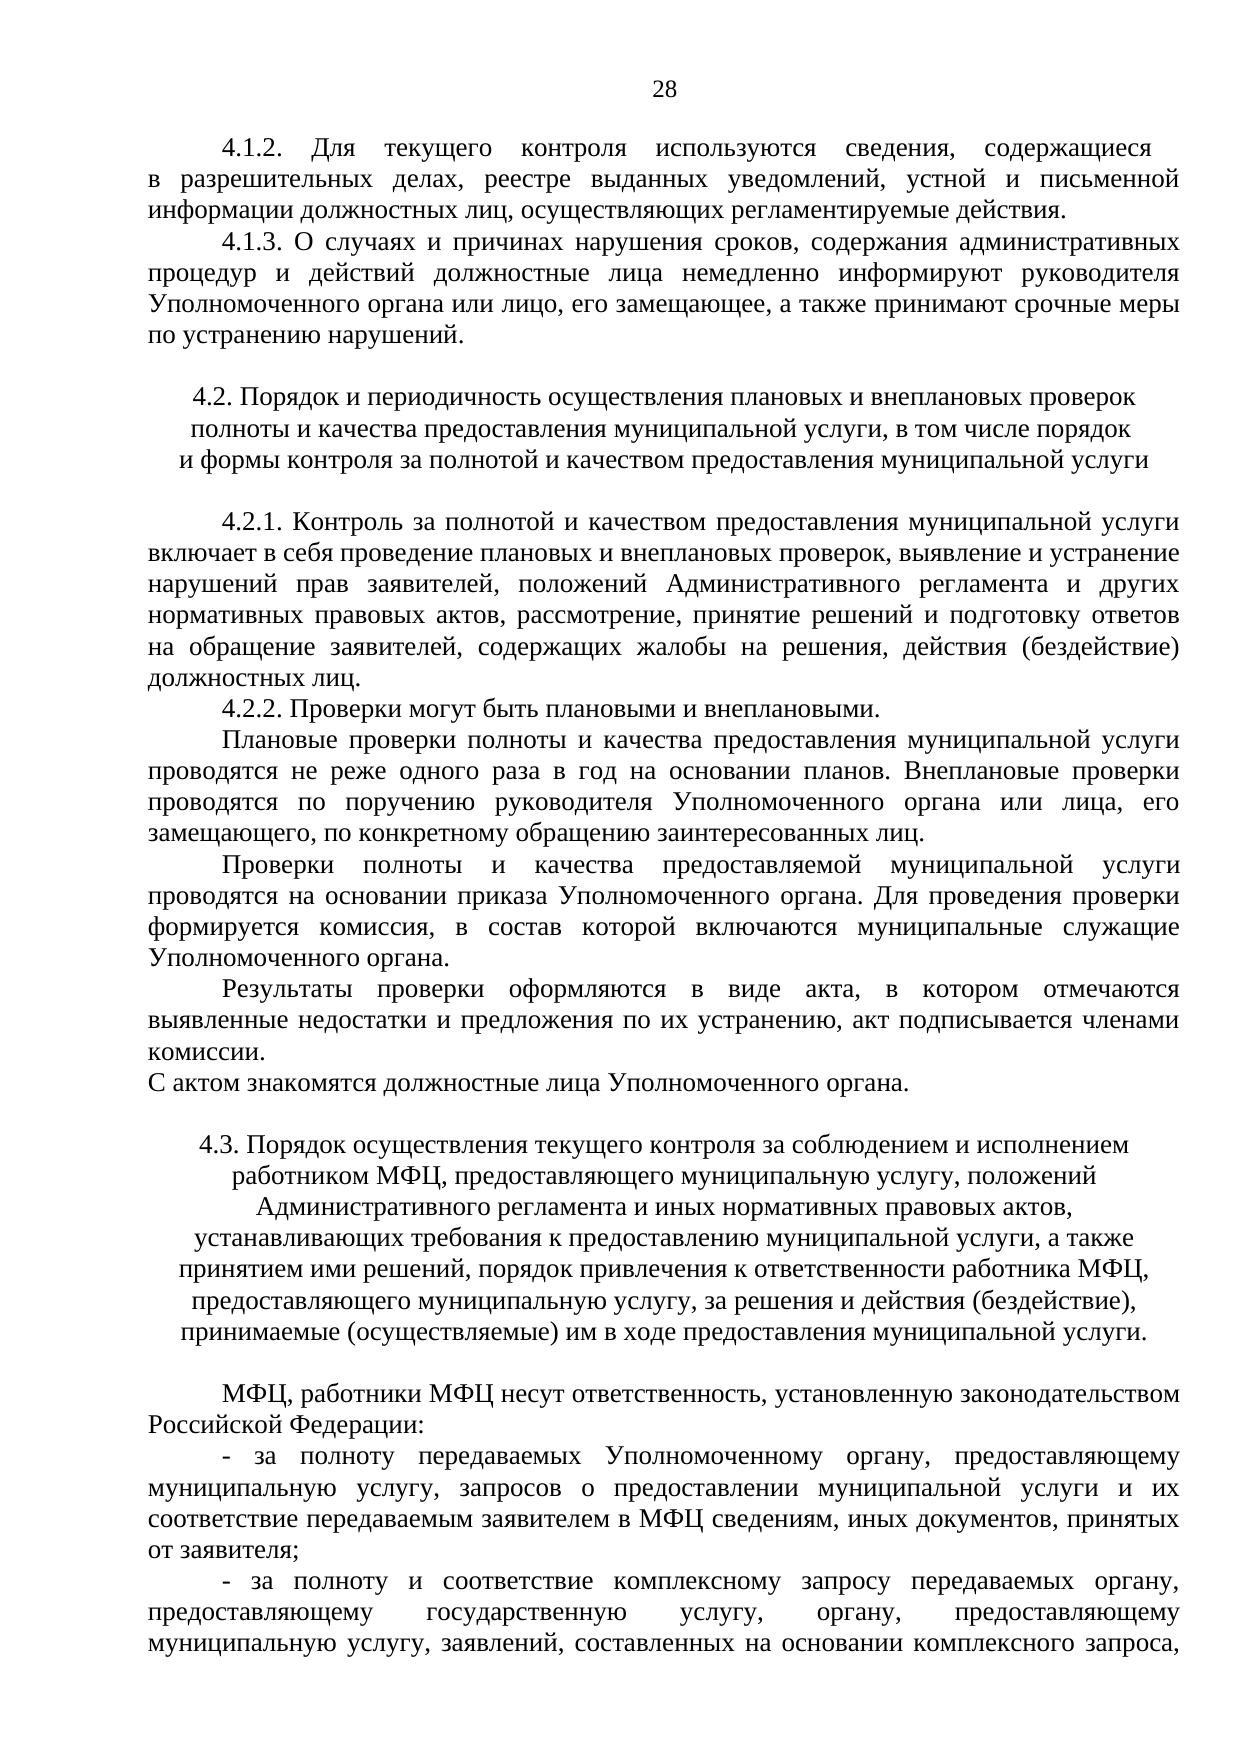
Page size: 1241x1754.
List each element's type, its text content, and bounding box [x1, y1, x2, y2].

text 4.3. Порядок осуществления текущего контроля за соблюдением и исполнением работником МФЦ, предоставляющего муниципальную услугу, положений Административного регламента и иных нормативных правовых актов, устанавливающих требования к предоставлению муниципальной услуги, а также принятием ими решений, порядок привлечения к ответственности работника МФЦ, предоставляющего муниципальную услугу, за решения и действия (бездействие), принимаемые (осуществляемые) им в ходе предоставления муниципальной услуги. [148, 1128, 1181, 1346]
text 4.2. Порядок и периодичность осуществления плановых и внеплановых проверок полноты и качества предоставления муниципальной услуги, в том числе порядок и формы контроля за полнотой и качеством предоставления муниципальной услуги [148, 381, 1181, 474]
text МФЦ, работники МФЦ несут ответственность, установленную законодательством Российской Федерации: [148, 1377, 1181, 1439]
text - за полноту и соответствие комплексному запросу передаваемых органу, предоставляющему государственную услугу, органу, предоставляющему муниципальную услугу, заявлений, составленных на основании комплексного запроса, [148, 1564, 1181, 1657]
text 4.2.2. Проверки могут быть плановыми и внеплановыми. [148, 692, 1181, 723]
text - за полноту передаваемых Уполномоченному органу, предоставляющему муниципальную услугу, запросов о предоставлении муниципальной услуги и их соответствие передаваемым заявителем в МФЦ сведениям, иных документов, принятых от заявителя; [148, 1439, 1181, 1564]
text 4.1.3. О случаях и причинах нарушения сроков, содержания административных процедур и действий должностные лица немедленно информируют руководителя Уполномоченного органа или лицо, его замещающее, а также принимают срочные меры по устранению нарушений. [148, 225, 1181, 349]
text Результаты проверки оформляются в виде акта, в котором отмечаются выявленные недостатки и предложения по их устранению, акт подписывается членами комиссии. С актом знакомятся должностные лица Уполномоченного органа. [148, 972, 1181, 1097]
text Проверки полноты и качества предоставляемой муниципальной услуги проводятся на основании приказа Уполномоченного органа. Для проведения проверки формируется комиссия, в состав которой включаются муниципальные служащие Уполномоченного органа. [148, 848, 1181, 972]
text 4.1.2. Для текущего контроля используются сведения, содержащиеся в разрешительных делах, реестре выданных уведомлений, устной и письменной информации должностных лиц, осуществляющих регламентируемые действия. [148, 131, 1181, 225]
text 4.2.1. Контроль за полнотой и качеством предоставления муниципальной услуги включает в себя проведение плановых и внеплановых проверок, выявление и устранение нарушений прав заявителей, положений Административного регламента и других нормативных правовых актов, рассмотрение, принятие решений и подготовку ответов на обращение заявителей, содержащих жалобы на решения, действия (бездействие) должностных лиц. [148, 505, 1181, 692]
text Плановые проверки полноты и качества предоставления муниципальной услуги проводятся не реже одного раза в год на основании планов. Внеплановые проверки проводятся по поручению руководителя Уполномоченного органа или лица, его замещающего, по конкретному обращению заинтересованных лиц. [148, 723, 1181, 848]
